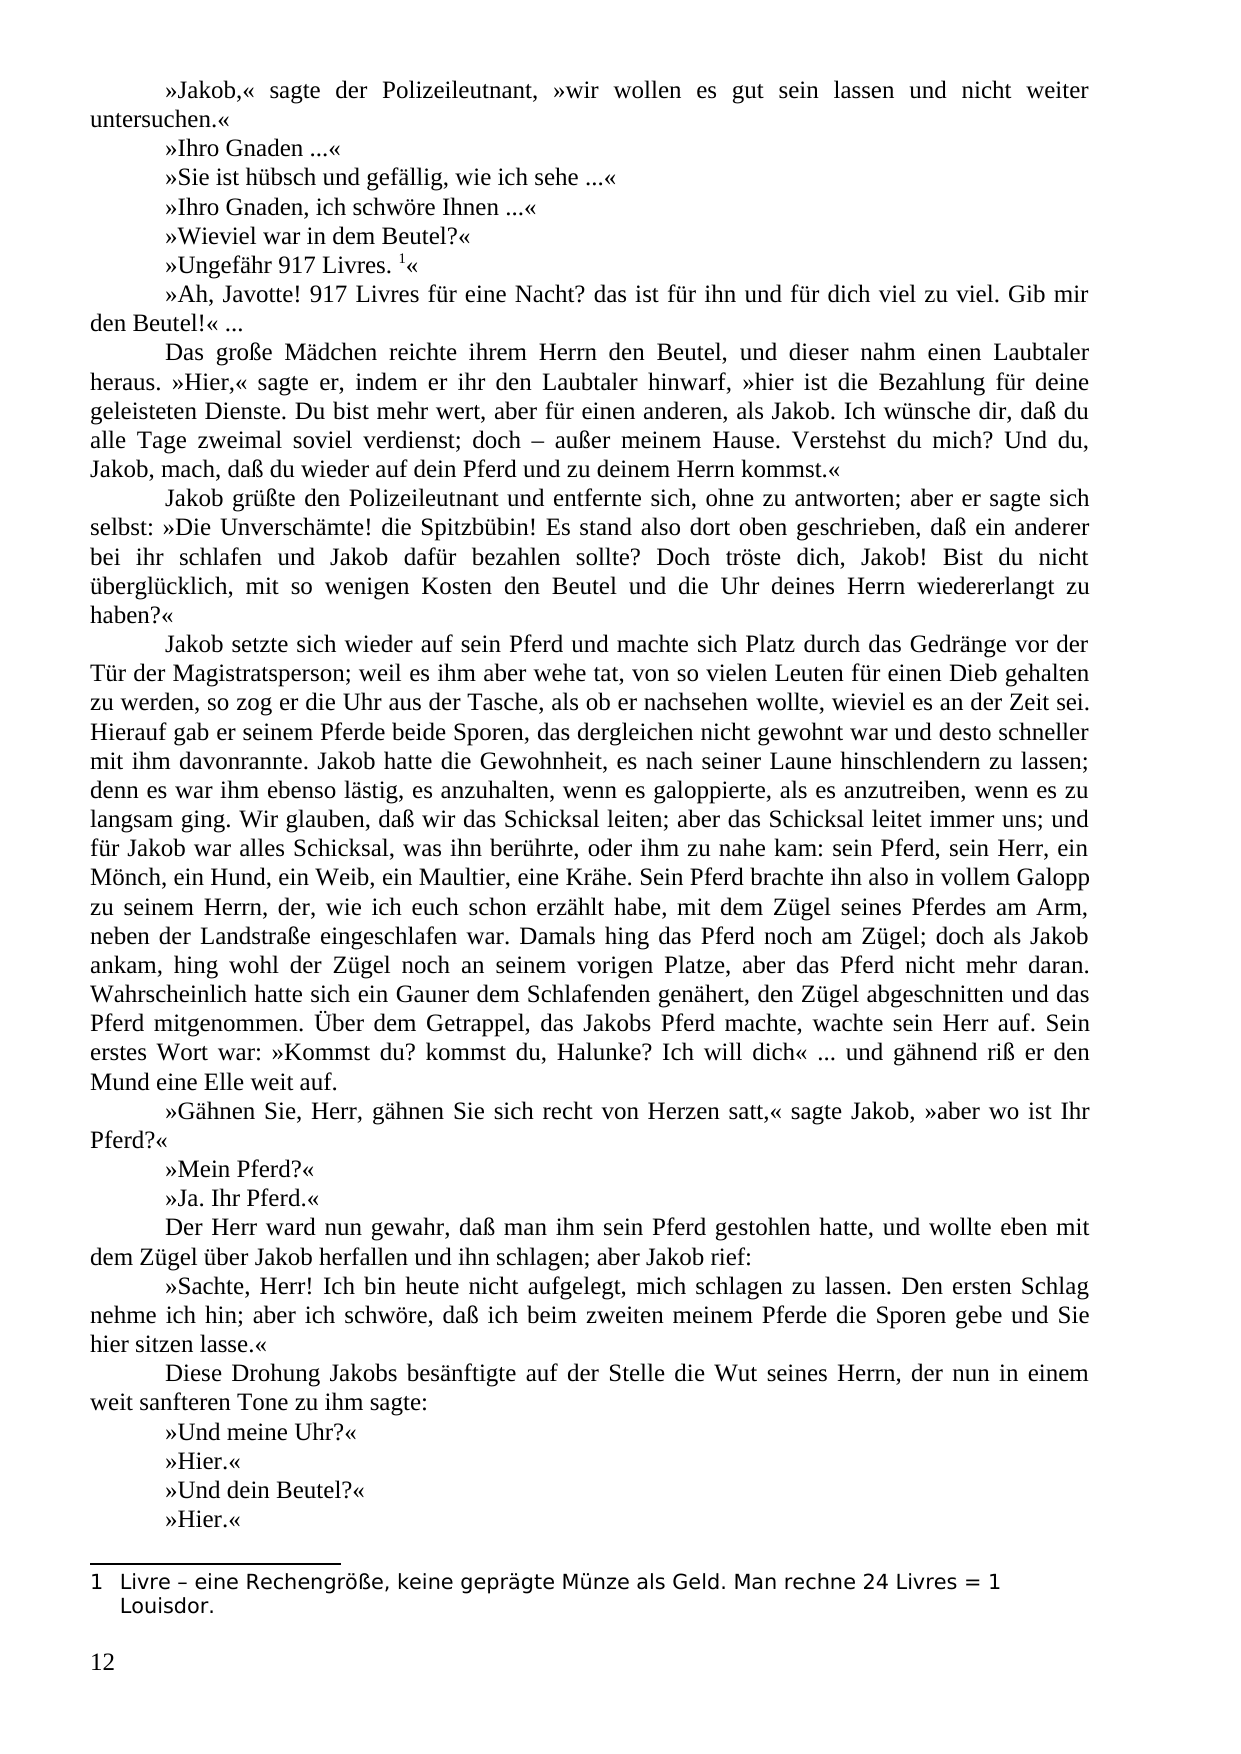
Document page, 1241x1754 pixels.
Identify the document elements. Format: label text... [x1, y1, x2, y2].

text Der Herr ward nun gewahr, daß man ihm sein Pferd gestohlen hatte, und wollte eben mit dem Zügel über Jakob herfallen und ihn schlagen; aber Jakob rief: [90, 1212, 1091, 1270]
text »Ihro Gnaden ...« [90, 133, 1091, 162]
text Diese Drohung Jakobs besänftigte auf der Stelle die Wut seines Herrn, der nun in einem weit sanfteren Tone zu ihm sagte: [90, 1358, 1091, 1416]
text »Und meine Uhr?« [90, 1416, 1091, 1445]
text »Jakob,« sagte der Polizeileutnant, »wir wollen es gut sein lassen und nicht weiter untersuchen.« [90, 75, 1091, 133]
text »Mein Pferd?« [90, 1154, 1091, 1183]
text »Hier.« [90, 1445, 1091, 1474]
text »Ja. Ihr Pferd.« [90, 1183, 1091, 1212]
text »Ihro Gnaden, ich schwöre Ihnen ...« [90, 191, 1091, 220]
text »Wieviel war in dem Beutel?« [90, 220, 1091, 249]
text »Ungefähr 917 Livres. « [90, 249, 1091, 279]
text Das große Mädchen reichte ihrem Herrn den Beutel, und dieser nahm einen Laubtaler heraus. »Hier,« sagte er, indem er ihr den Laubtaler hinwarf, »hier ist die Bezahlung für deine geleisteten Dienste. Du bist mehr wert, aber für einen anderen, als Jakob. Ich wünsche dir, daß du alle Tage zweimal soviel verdienst; doch – außer meinem Hause. Verstehst du mich? Und du, Jakob, mach, daß du wieder auf dein Pferd und zu deinem Herrn kommst.« [90, 337, 1091, 483]
text Jakob grüßte den Polizeileutnant und entfernte sich, ohne zu antworten; aber er sagte sich selbst: »Die Unverschämte! die Spitzbübin! Es stand also dort oben geschrieben, daß ein anderer bei ihr schlafen und Jakob dafür bezahlen sollte? Doch tröste dich, Jakob! Bist du nicht überglücklich, mit so wenigen Kosten den Beutel und die Uhr deines Herrn wiedererlangt zu haben?« [90, 483, 1091, 629]
text »Hier.« [90, 1504, 1091, 1533]
text »Sie ist hübsch und gefällig, wie ich sehe ...« [90, 162, 1091, 191]
text »Gähnen Sie, Herr, gähnen Sie sich recht von Herzen satt,« sagte Jakob, »aber wo ist Ihr Pferd?« [90, 1095, 1091, 1154]
text »Ah, Javotte! 917 Livres für eine Nacht? das ist für ihn und für dich viel zu viel. Gib mir den Beutel!« ... [90, 279, 1091, 337]
text Jakob setzte sich wieder auf sein Pferd und machte sich Platz durch das Gedränge vor der Tür der Magistratsperson; weil es ihm aber wehe tat, von so vielen Leuten für einen Dieb gehalten zu werden, so zog er die Uhr aus der Tasche, als ob er nachsehen wollte, wieviel es an der Zeit sei. Hierauf gab er seinem Pferde beide Sporen, das dergleichen nicht gewohnt war und desto schneller mit ihm davonrannte. Jakob hatte die Gewohnheit, es nach seiner Laune hinschlendern zu lassen; denn es war ihm ebenso lästig, es anzuhalten, wenn es galoppierte, als es anzutreiben, wenn es zu langsam ging. Wir glauben, daß wir das Schicksal leiten; aber das Schicksal leitet immer uns; und für Jakob war alles Schicksal, was ihn berührte, oder ihm zu nahe kam: sein Pferd, sein Herr, ein Mönch, ein Hund, ein Weib, ein Maultier, eine Krähe. Sein Pferd brachte ihn also in vollem Galopp zu seinem Herrn, der, wie ich euch schon erzählt habe, mit dem Zügel seines Pferdes am Arm, neben der Landstraße eingeschlafen war. Damals hing das Pferd noch am Zügel; doch als Jakob ankam, hing wohl der Zügel noch an seinem vorigen Platze, aber das Pferd nicht mehr daran. Wahrscheinlich hatte sich ein Gauner dem Schlafenden genähert, den Zügel abgeschnitten und das Pferd mitgenommen. Über dem Getrappel, das Jakobs Pferd machte, wachte sein Herr auf. Sein erstes Wort war: »Kommst du? kommst du, Halunke? Ich will dich« ... und gähnend riß er den Mund eine Elle weit auf. [90, 629, 1091, 1095]
text »Sachte, Herr! Ich bin heute nicht aufgelegt, mich schlagen zu lassen. Den ersten Schlag nehme ich hin; aber ich schwöre, daß ich beim zweiten meinem Pferde die Sporen gebe und Sie hier sitzen lasse.« [90, 1270, 1091, 1358]
text Livre – eine Rechengröße, keine geprägte Münze als Geld. Man rechne 24 Livres = 1 Louisdor. [90, 1570, 1091, 1618]
text »Und dein Beutel?« [90, 1474, 1091, 1504]
